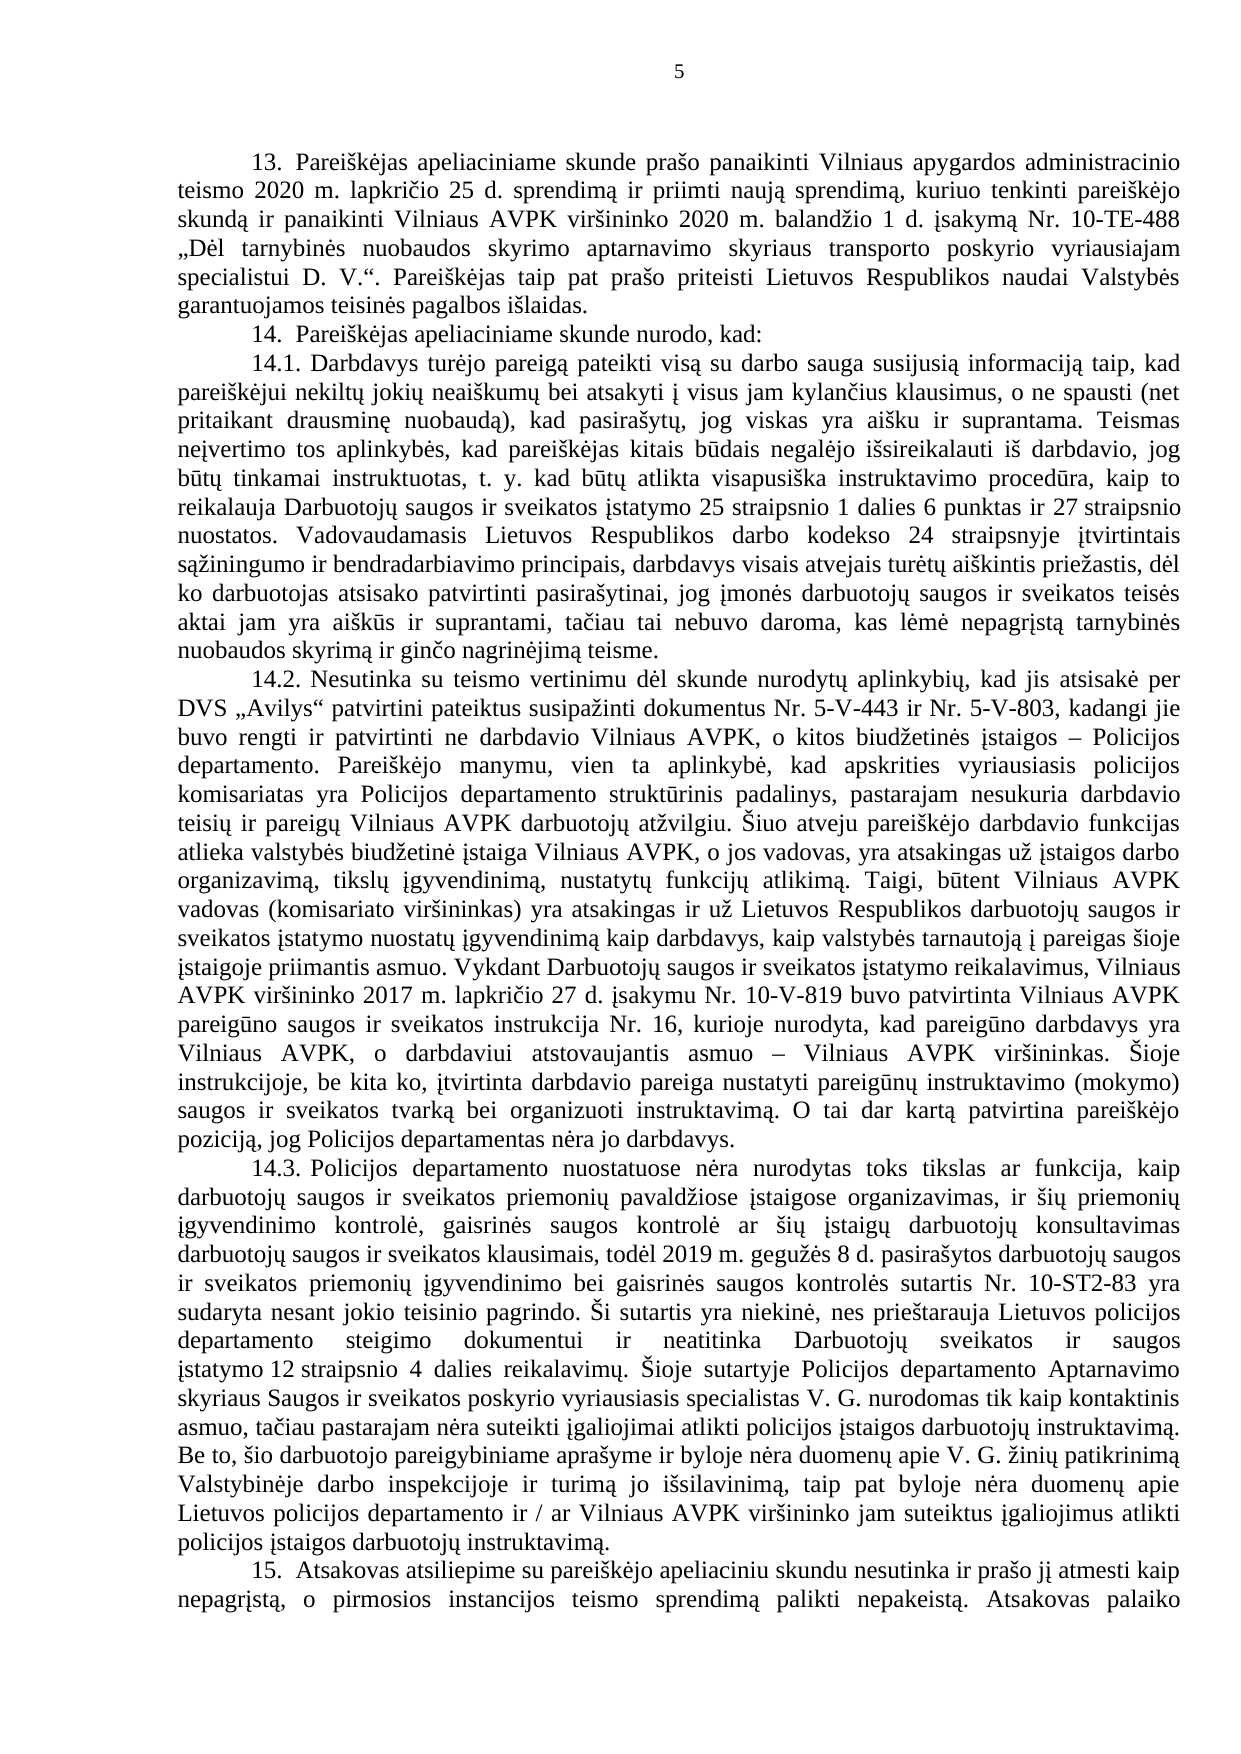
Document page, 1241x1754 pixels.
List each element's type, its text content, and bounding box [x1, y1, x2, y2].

text 14.1. Darbdavys turėjo pareigą pateikti visą su darbo sauga susijusią informaciją taip, kad pareiškėjui nekiltų jokių neaiškumų bei atsakyti į visus jam kylančius klausimus, o ne spausti (net pritaikant drausminę nuobaudą), kad pasirašytų, jog viskas yra aišku ir suprantama. Teismas neįvertimo tos aplinkybės, kad pareiškėjas kitais būdais negalėjo išsireikalauti iš darbdavio, jog būtų tinkamai instruktuotas, t. y. kad būtų atlikta visapusiška instruktavimo procedūra, kaip to reikalauja Darbuotojų saugos ir sveikatos įstatymo 25 straipsnio 1 dalies 6 punktas ir 27 straipsnio nuostatos. Vadovaudamasis Lietuvos Respublikos darbo kodekso 24 straipsnyje įtvirtintais sąžiningumo ir bendradarbiavimo principais, darbdavys visais atvejais turėtų aiškintis priežastis, dėl ko darbuotojas atsisako patvirtinti pasirašytinai, jog įmonės darbuotojų saugos ir sveikatos teisės aktai jam yra aiškūs ir suprantami, tačiau tai nebuvo daroma, kas lėmė nepagrįstą tarnybinės nuobaudos skyrimą ir ginčo nagrinėjimą teisme. [177, 348, 1181, 664]
text 14.2. Nesutinka su teismo vertinimu dėl skunde nurodytų aplinkybių, kad jis atsisakė per DVS „Avilys“ patvirtini pateiktus susipažinti dokumentus Nr. 5-V-443 ir Nr. 5-V-803, kadangi jie buvo rengti ir patvirtinti ne darbdavio Vilniaus AVPK, o kitos biudžetinės įstaigos – Policijos departamento. Pareiškėjo manymu, vien ta aplinkybė, kad apskrities vyriausiasis policijos komisariatas yra Policijos departamento struktūrinis padalinys, pastarajam nesukuria darbdavio teisių ir pareigų Vilniaus AVPK darbuotojų atžvilgiu. Šiuo atveju pareiškėjo darbdavio funkcijas atlieka valstybės biudžetinė įstaiga Vilniaus AVPK, o jos vadovas, yra atsakingas už įstaigos darbo organizavimą, tikslų įgyvendinimą, nustatytų funkcijų atlikimą. Taigi, būtent Vilniaus AVPK vadovas (komisariato viršininkas) yra atsakingas ir už Lietuvos Respublikos darbuotojų saugos ir sveikatos įstatymo nuostatų įgyvendinimą kaip darbdavys, kaip valstybės tarnautoją į pareigas šioje įstaigoje priimantis asmuo. Vykdant Darbuotojų saugos ir sveikatos įstatymo reikalavimus, Vilniaus AVPK viršininko 2017 m. lapkričio 27 d. įsakymu Nr. 10-V-819 buvo patvirtinta Vilniaus AVPK pareigūno saugos ir sveikatos instrukcija Nr. 16, kurioje nurodyta, kad pareigūno darbdavys yra Vilniaus AVPK, o darbdaviui atstovaujantis asmuo – Vilniaus AVPK viršininkas. Šioje instrukcijoje, be kita ko, įtvirtinta darbdavio pareiga nustatyti pareigūnų instruktavimo (mokymo) saugos ir sveikatos tvarką bei organizuoti instruktavimą. O tai dar kartą patvirtina pareiškėjo poziciją, jog Policijos departamentas nėra jo darbdavys. [177, 664, 1181, 1153]
text 14. Pareiškėjas apeliaciniame skunde nurodo, kad: [177, 319, 1181, 348]
text 13. Pareiškėjas apeliaciniame skunde prašo panaikinti Vilniaus apygardos administracinio teismo 2020 m. lapkričio 25 d. sprendimą ir priimti naują sprendimą, kuriuo tenkinti pareiškėjo skundą ir panaikinti Vilniaus AVPK viršininko 2020 m. balandžio 1 d. įsakymą Nr. 10-TE-488 „Dėl tarnybinės nuobaudos skyrimo aptarnavimo skyriaus transporto poskyrio vyriausiajam specialistui D. V.“. Pareiškėjas taip pat prašo priteisti Lietuvos Respublikos naudai Valstybės garantuojamos teisinės pagalbos išlaidas. [177, 147, 1181, 319]
text 14.3. Policijos departamento nuostatuose nėra nurodytas toks tikslas ar funkcija, kaip darbuotojų saugos ir sveikatos priemonių pavaldžiose įstaigose organizavimas, ir šių priemonių įgyvendinimo kontrolė, gaisrinės saugos kontrolė ar šių įstaigų darbuotojų konsultavimas darbuotojų saugos ir sveikatos klausimais, todėl 2019 m. gegužės 8 d. pasirašytos darbuotojų saugos ir sveikatos priemonių įgyvendinimo bei gaisrinės saugos kontrolės sutartis Nr. 10-ST2-83 yra sudaryta nesant jokio teisinio pagrindo. Ši sutartis yra niekinė, nes prieštarauja Lietuvos policijos departamento steigimo dokumentui ir neatitinka Darbuotojų sveikatos ir saugos įstatymo 12 straipsnio 4 dalies reikalavimų. Šioje sutartyje Policijos departamento Aptarnavimo skyriaus Saugos ir sveikatos poskyrio vyriausiasis specialistas V. G. nurodomas tik kaip kontaktinis asmuo, tačiau pastarajam nėra suteikti įgaliojimai atlikti policijos įstaigos darbuotojų instruktavimą. Be to, šio darbuotojo pareigybiniame aprašyme ir byloje nėra duomenų apie V. G. žinių patikrinimą Valstybinėje darbo inspekcijoje ir turimą jo išsilavinimą, taip pat byloje nėra duomenų apie Lietuvos policijos departamento ir / ar Vilniaus AVPK viršininko jam suteiktus įgaliojimus atlikti policijos įstaigos darbuotojų instruktavimą. [177, 1153, 1181, 1556]
text 15. Atsakovas atsiliepime su pareiškėjo apeliaciniu skundu nesutinka ir prašo jį atmesti kaip nepagrįstą, o pirmosios instancijos teismo sprendimą palikti nepakeistą. Atsakovas palaiko [177, 1556, 1181, 1613]
